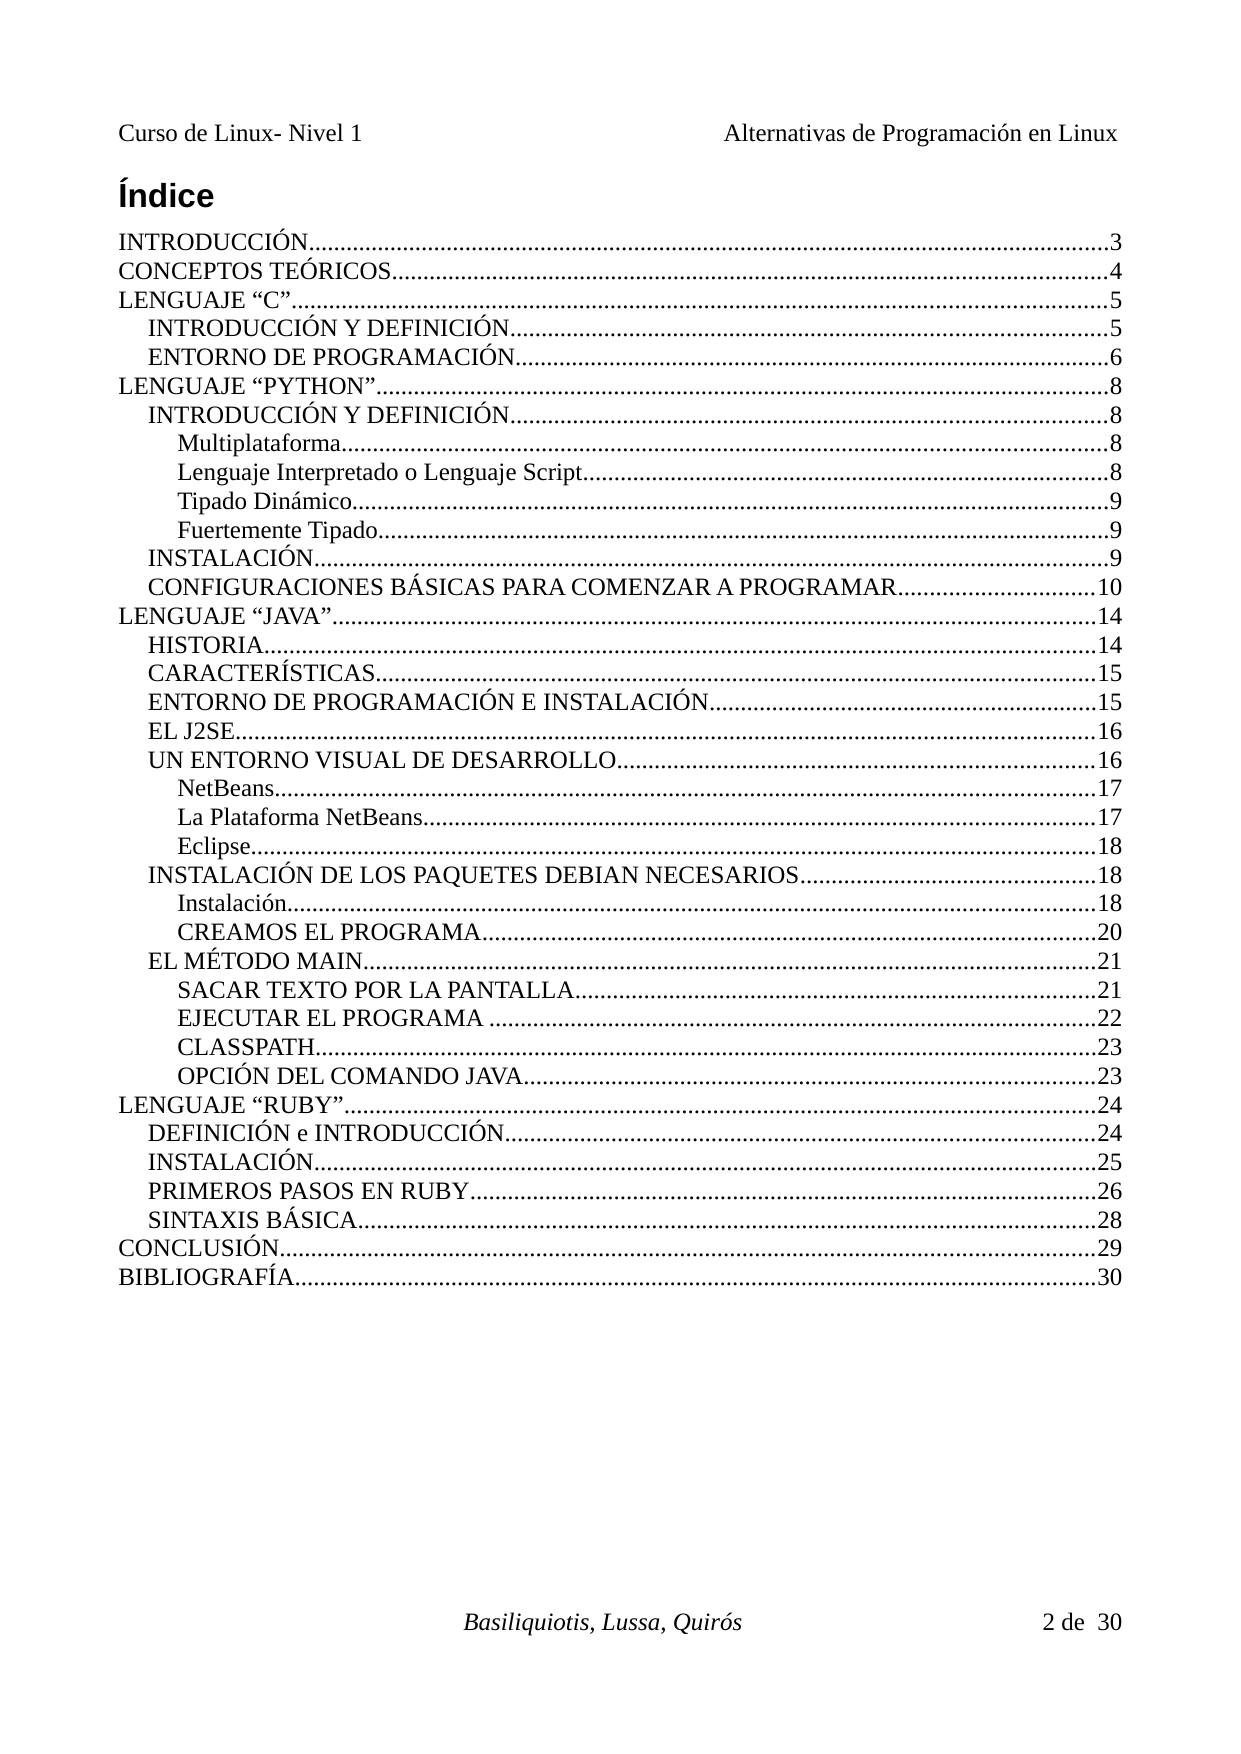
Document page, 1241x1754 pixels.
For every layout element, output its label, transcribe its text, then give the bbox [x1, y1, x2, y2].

text Multiplataforma 8 [177, 428, 1122, 457]
text INSTALACIÓN 9 [148, 543, 1122, 572]
text DEFINICIÓN e INTRODUCCIÓN 24 [148, 1118, 1122, 1147]
text LENGUAJE “JAVA” 14 [118, 601, 1122, 630]
text LENGUAJE “PYTHON” 8 [118, 371, 1122, 400]
text PRIMEROS PASOS EN RUBY 26 [148, 1176, 1122, 1205]
text CARACTERÍSTICAS 15 [148, 658, 1122, 687]
text EL J2SE 16 [148, 716, 1122, 745]
text HISTORIA 14 [148, 630, 1122, 658]
text NetBeans 17 [177, 773, 1122, 802]
text LENGUAJE “C” 5 [118, 285, 1122, 313]
text La Plataforma NetBeans 17 [177, 802, 1122, 831]
text SINTAXIS BÁSICA 28 [148, 1205, 1122, 1233]
text INTRODUCCIÓN 3 [118, 227, 1122, 256]
text Lenguaje Interpretado o Lenguaje Script 8 [177, 457, 1122, 486]
text INSTALACIÓN DE LOS PAQUETES DEBIAN NECESARIOS 18 [148, 860, 1122, 888]
text CREAMOS EL PROGRAMA 20 [177, 917, 1122, 946]
text LENGUAJE “RUBY” 24 [118, 1090, 1122, 1118]
text CONCLUSIÓN 29 [118, 1233, 1122, 1262]
text INTRODUCCIÓN Y DEFINICIÓN 5 [148, 313, 1122, 342]
text SACAR TEXTO POR LA PANTALLA 21 [177, 975, 1122, 1003]
text ENTORNO DE PROGRAMACIÓN 6 [148, 342, 1122, 371]
text UN ENTORNO VISUAL DE DESARROLLO 16 [148, 745, 1122, 773]
text Instalación. 18 [177, 888, 1122, 917]
text Fuertemente Tipado 9 [177, 515, 1122, 543]
text CONFIGURACIONES BÁSICAS PARA COMENZAR A PROGRAMAR 10 [148, 572, 1122, 601]
text CLASSPATH 23 [177, 1032, 1122, 1061]
text Tipado Dinámico 9 [177, 486, 1122, 515]
text OPCIÓN DEL COMANDO JAVA 23 [177, 1061, 1122, 1090]
text INSTALACIÓN 25 [148, 1147, 1122, 1176]
text EL MÉTODO MAIN 21 [148, 946, 1122, 975]
text BIBLIOGRAFÍA 30 [118, 1262, 1122, 1291]
text Eclipse 18 [177, 831, 1122, 860]
text EJECUTAR EL PROGRAMA 22 [177, 1003, 1122, 1032]
text CONCEPTOS TEÓRICOS 4 [118, 256, 1122, 285]
text ENTORNO DE PROGRAMACIÓN E INSTALACIÓN 15 [148, 687, 1122, 716]
text INTRODUCCIÓN Y DEFINICIÓN 8 [148, 400, 1122, 428]
subtitle Índice [118, 176, 1122, 215]
